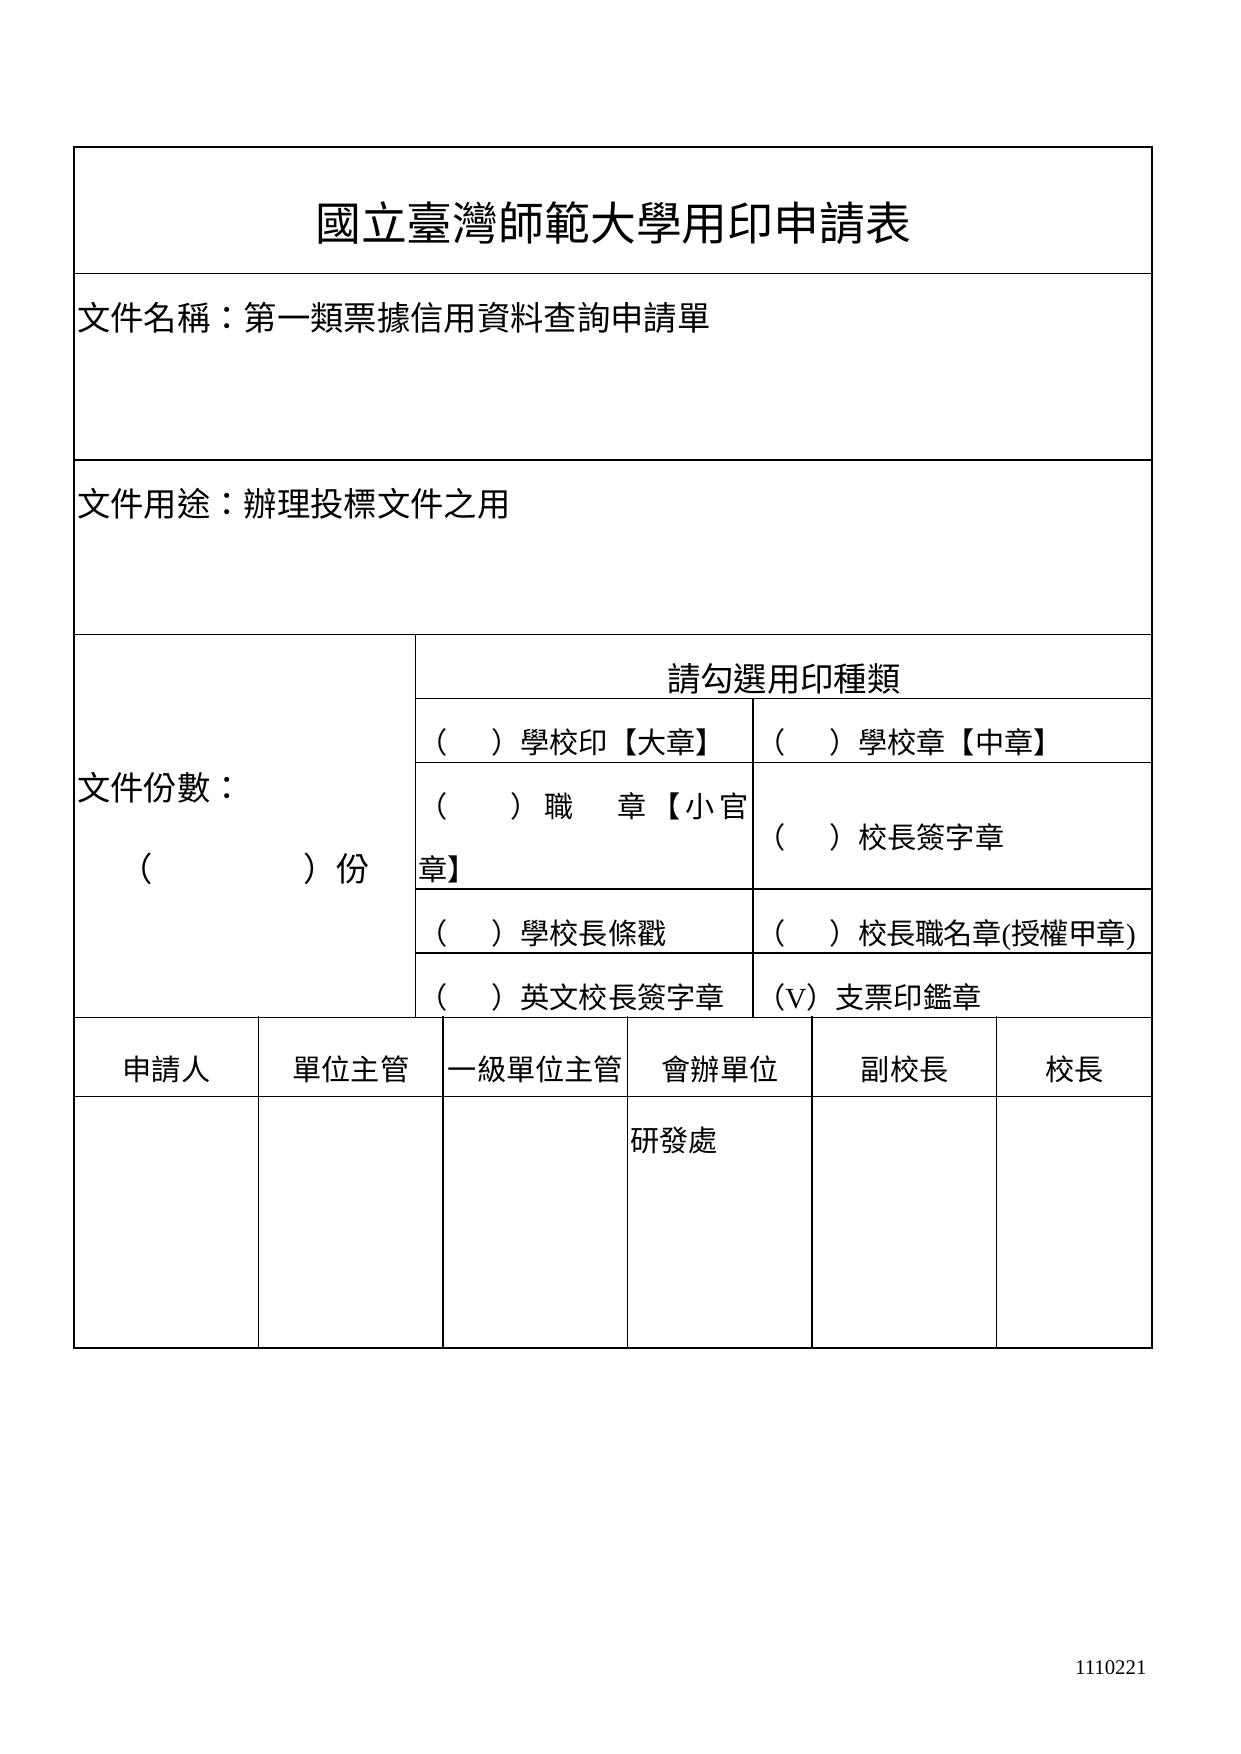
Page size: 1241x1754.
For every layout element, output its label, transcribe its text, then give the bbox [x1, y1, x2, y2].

table_cell [813, 1097, 996, 1347]
table_cell 會辦單位 [628, 1018, 811, 1096]
table_cell 文件名稱：第一類票據信用資料查詢申請單 [75, 274, 1151, 459]
table_cell （ ）校長簽字章 [754, 763, 1151, 888]
table_cell 文件份數： （ ）份 [75, 635, 415, 1016]
table_cell 副校長 [813, 1018, 996, 1096]
table_cell [444, 1097, 627, 1347]
table_cell 校長 [997, 1018, 1151, 1096]
table_cell （ ）英文校長簽字章 [416, 954, 752, 1016]
table_cell （ ）學校長條戳 [416, 890, 752, 952]
table_cell （V）支票印鑑章 [754, 954, 1151, 1016]
table_cell （ ）職 章【小官章】 [416, 763, 752, 888]
table_cell 一級單位主管 [444, 1018, 627, 1096]
table_cell 單位主管 [259, 1018, 442, 1096]
table_cell （ ）學校章【中章】 [754, 699, 1151, 762]
table_cell （ ）校長職名章(授權甲章) [754, 890, 1151, 952]
table_cell 研發處 [628, 1097, 811, 1347]
table_cell 文件用途：辦理投標文件之用 [75, 461, 1151, 633]
table_header 國立臺灣師範大學用印申請表 [75, 148, 1151, 273]
table_cell 申請人 [75, 1018, 258, 1096]
table_cell [75, 1097, 258, 1347]
table_cell 請勾選用印種類 [416, 635, 1151, 698]
table_cell [259, 1097, 442, 1347]
table_cell （ ）學校印【大章】 [416, 699, 752, 762]
table_cell [997, 1097, 1151, 1347]
